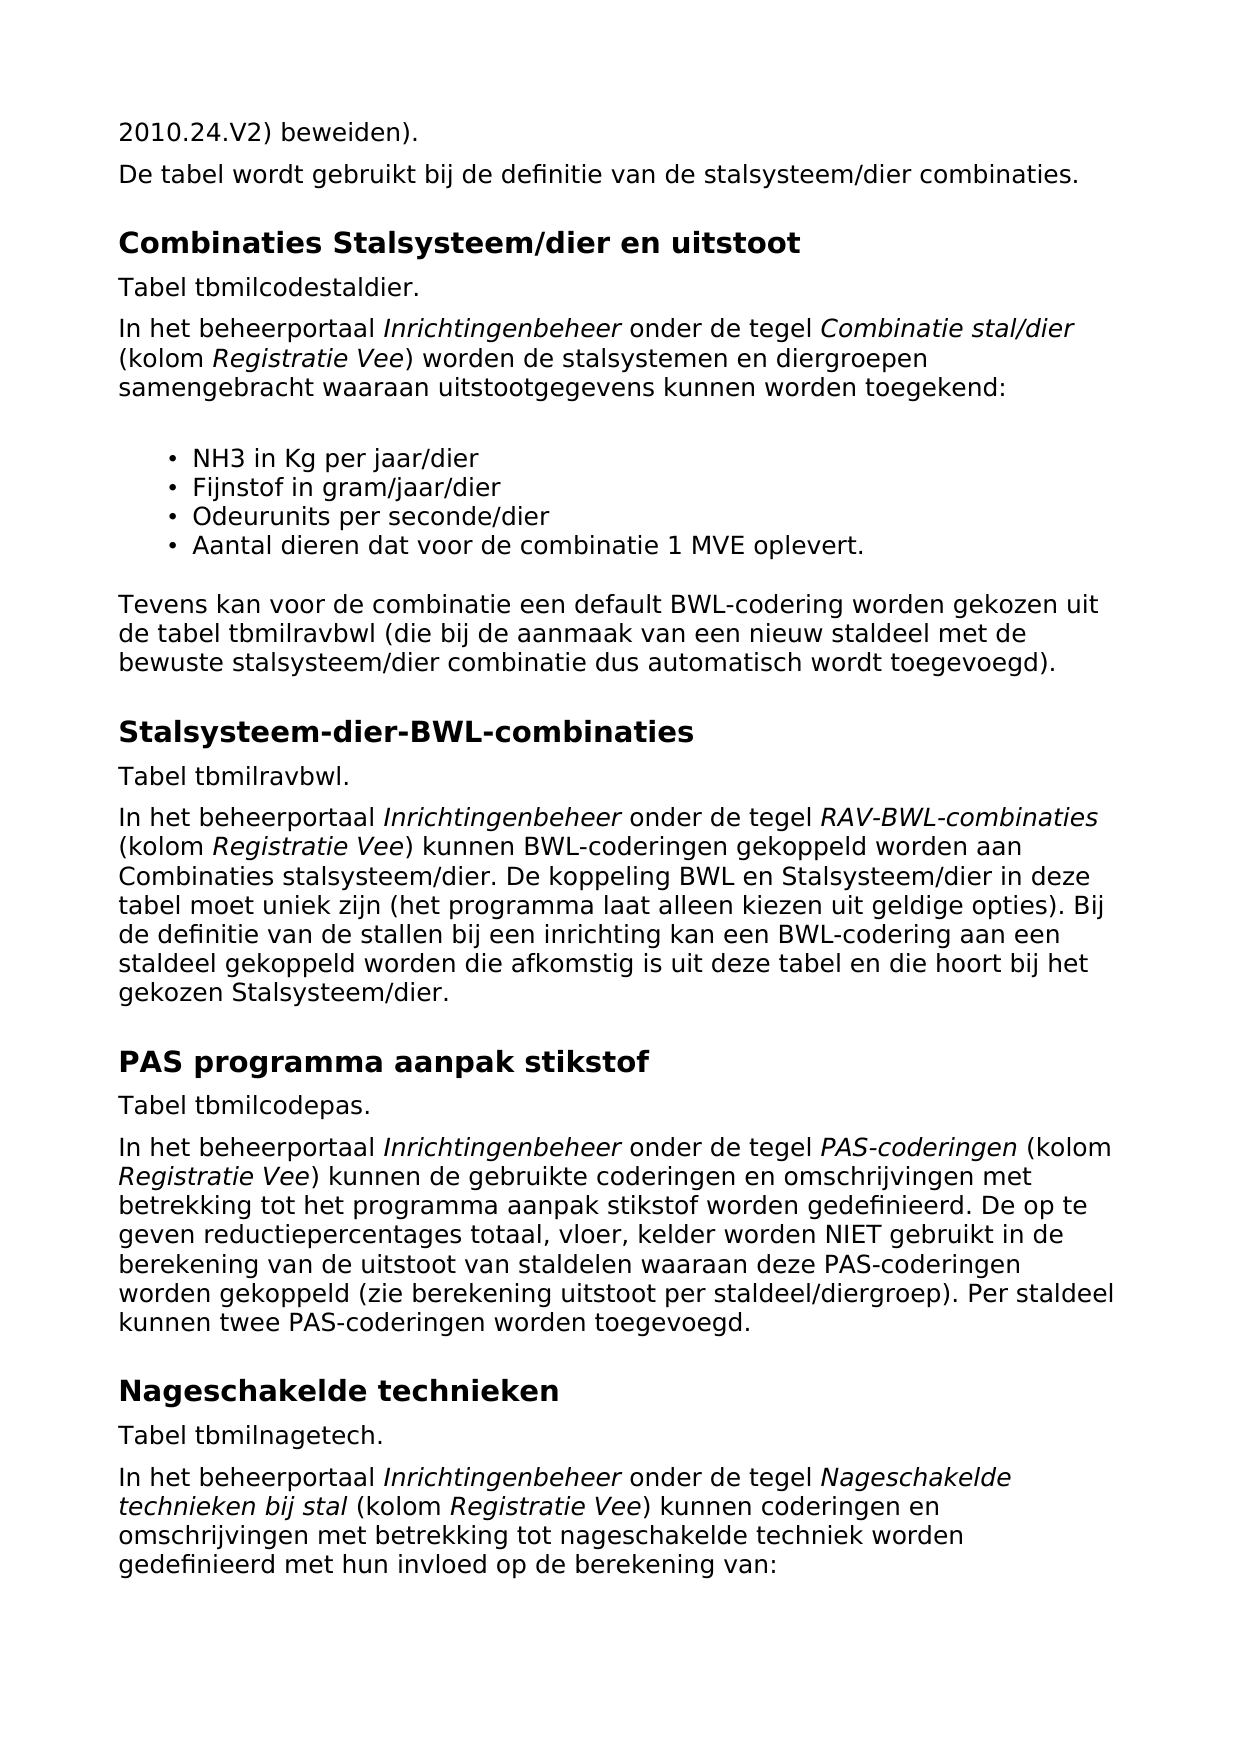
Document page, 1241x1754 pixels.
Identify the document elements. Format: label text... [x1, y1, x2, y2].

text In het beheerportaal Inrichtingenbeheer onder de tegel Combinatie stal/dier (kolom Registratie Vee) worden de stalsystemen en diergroepen samengebracht waaraan uitstootgegevens kunnen worden toegekend: [118, 314, 1122, 402]
text Tabel tbmilcodestaldier. [118, 273, 1122, 302]
subtitle PAS programma aanpak stikstof [118, 1045, 1122, 1079]
text In het beheerportaal Inrichtingenbeheer onder de tegel PAS-coderingen (kolom Registratie Vee) kunnen de gebruikte coderingen en omschrijvingen met betrekking tot het programma aanpak stikstof worden gedefinieerd. De op te geven reductiepercentages totaal, vloer, kelder worden NIET gebruikt in de berekening van de uitstoot van staldelen waaraan deze PAS-coderingen worden gekoppeld (zie berekening uitstoot per staldeel/diergroep). Per staldeel kunnen twee PAS-coderingen worden toegevoegd. [118, 1133, 1122, 1337]
text Tabel tbmilcodepas. [118, 1091, 1122, 1121]
subtitle Stalsysteem-dier-BWL-combinaties [118, 715, 1122, 749]
list NH3 in Kg per jaar/dier [177, 444, 1122, 473]
list Fijnstof in gram/jaar/dier [177, 473, 1122, 502]
text De tabel wordt gebruikt bij de definitie van de stalsysteem/dier combinaties. [118, 160, 1122, 189]
text Tevens kan voor de combinatie een default BWL-codering worden gekozen uit de tabel tbmilravbwl (die bij de aanmaak van een nieuw staldeel met de bewuste stalsysteem/dier combinatie dus automatisch wordt toegevoegd). [118, 590, 1122, 678]
list Odeurunits per seconde/dier [177, 502, 1122, 532]
text Tabel tbmilnagetech. [118, 1421, 1122, 1450]
subtitle Nageschakelde technieken [118, 1375, 1122, 1409]
text In het beheerportaal Inrichtingenbeheer onder de tegel RAV-BWL-combinaties (kolom Registratie Vee) kunnen BWL-coderingen gekoppeld worden aan Combinaties stalsysteem/dier. De koppeling BWL en Stalsysteem/dier in deze tabel moet uniek zijn (het programma laat alleen kiezen uit geldige opties). Bij de definitie van de stallen bij een inrichting kan een BWL-codering aan een staldeel gekoppeld worden die afkomstig is uit deze tabel en die hoort bij het gekozen Stalsysteem/dier. [118, 803, 1122, 1007]
text Tabel tbmilravbwl. [118, 762, 1122, 791]
list Aantal dieren dat voor de combinatie 1 MVE oplevert. [177, 532, 1122, 561]
text 2010.24.V2) beweiden). [118, 118, 1122, 147]
subtitle Combinaties Stalsysteem/dier en uitstoot [118, 226, 1122, 260]
text In het beheerportaal Inrichtingenbeheer onder de tegel Nageschakelde technieken bij stal (kolom Registratie Vee) kunnen coderingen en omschrijvingen met betrekking tot nageschakelde techniek worden gedefinieerd met hun invloed op de berekening van: [118, 1463, 1122, 1579]
